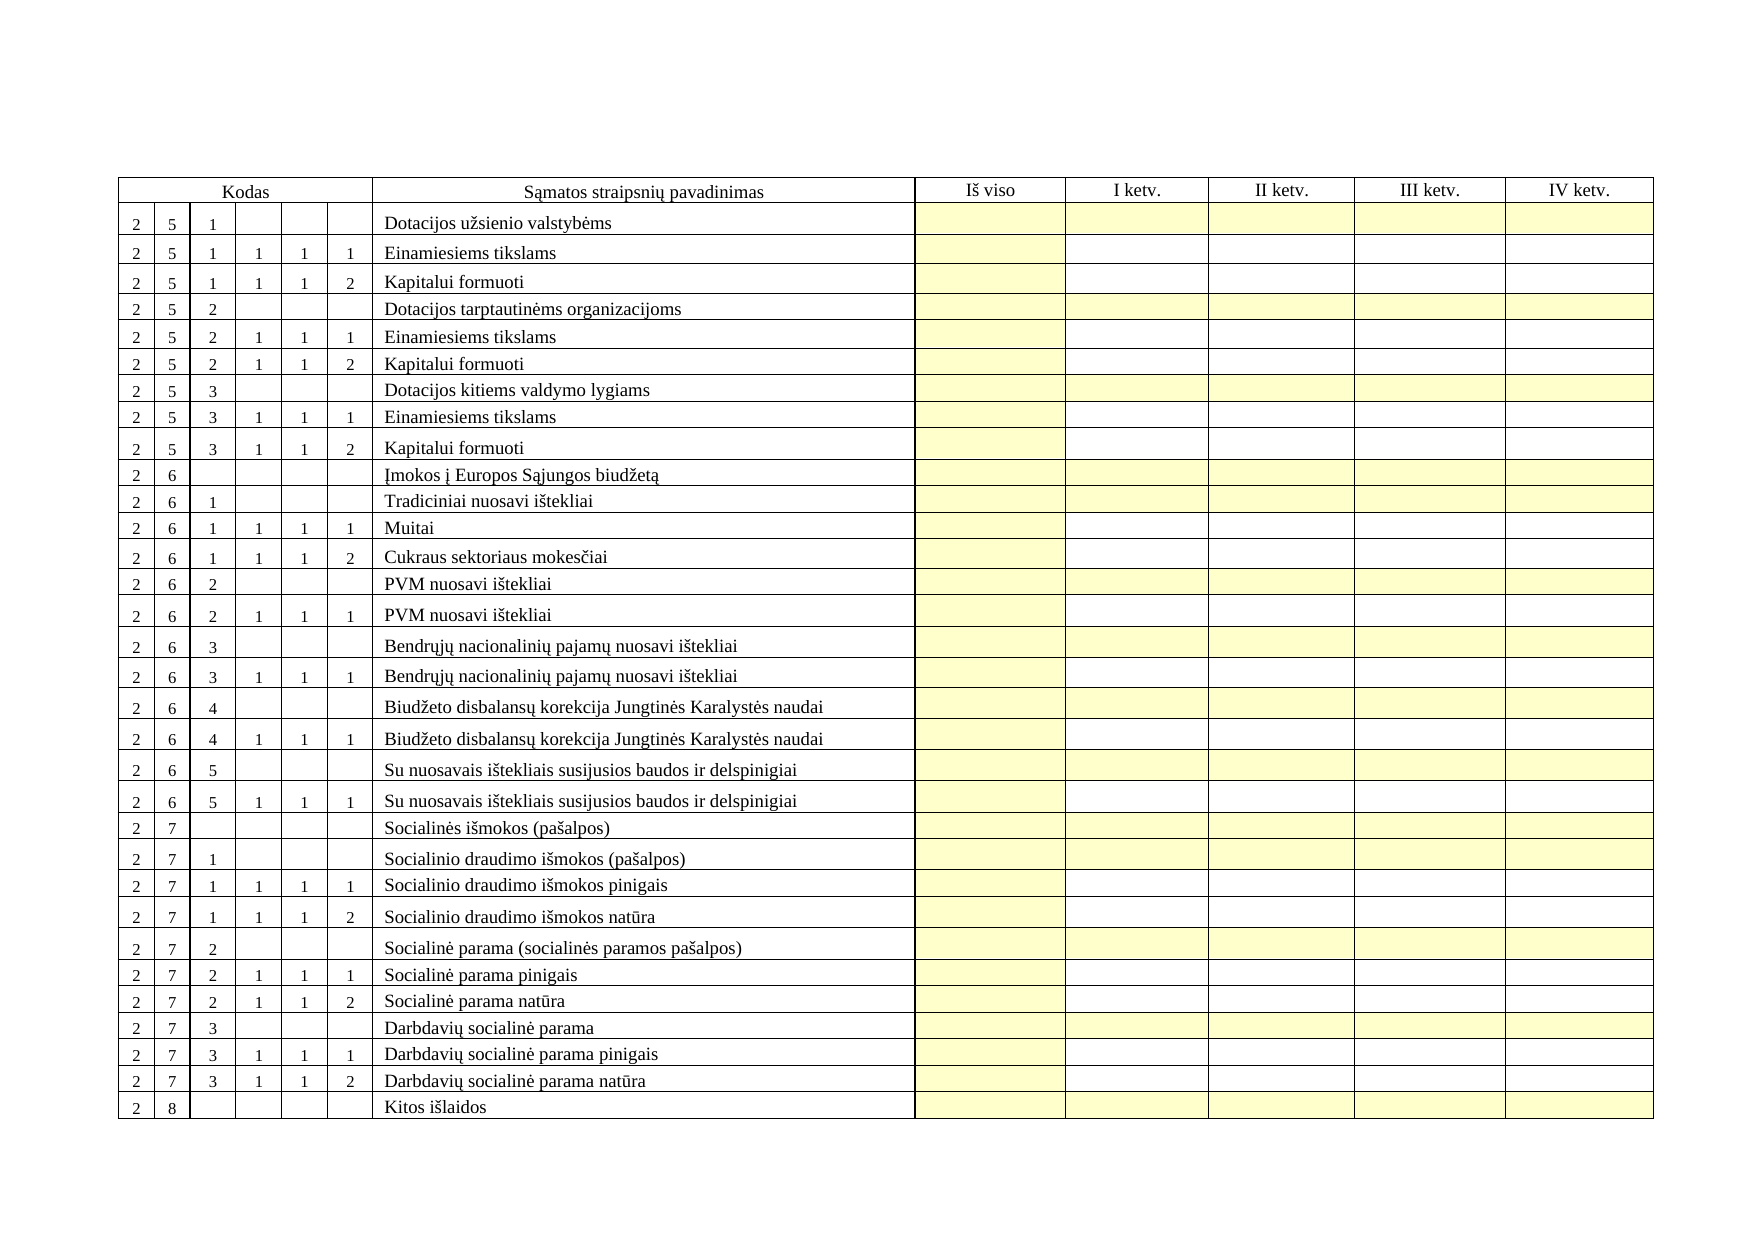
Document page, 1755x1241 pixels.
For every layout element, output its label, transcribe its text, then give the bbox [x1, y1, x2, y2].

table_cell [191, 1092, 235, 1118]
table_cell [1209, 897, 1354, 927]
table_cell PVM nuosavi ištekliai [373, 595, 914, 626]
table_cell Socialinės išmokos (pašalpos) [373, 813, 914, 838]
table_cell [1506, 781, 1653, 812]
table_cell [282, 839, 327, 869]
table_cell 5 [155, 375, 189, 401]
table_cell [1209, 960, 1354, 985]
table_cell 7 [155, 1039, 189, 1065]
table_cell 1 [282, 719, 327, 749]
table_header II ketv. [1209, 178, 1354, 202]
table_cell [1355, 595, 1505, 626]
table_cell Bendrųjų nacionalinių pajamų nuosavi ištekliai [373, 627, 914, 657]
table_cell Einamiesiems tikslams [373, 235, 914, 263]
table_cell [1355, 486, 1505, 512]
table_cell 3 [191, 1066, 235, 1091]
table_cell 1 [236, 658, 281, 687]
table_cell 1 [236, 513, 281, 538]
table_cell 2 [119, 375, 154, 401]
table_cell [1506, 658, 1653, 687]
table_cell 2 [191, 960, 235, 985]
table_cell [282, 928, 327, 958]
table_cell [328, 928, 372, 958]
table_cell [1506, 349, 1653, 374]
table_cell 2 [119, 658, 154, 687]
table_cell Dotacijos tarptautinėms organizacijoms [373, 294, 914, 319]
table_cell [1066, 203, 1208, 233]
table_cell [916, 1066, 1065, 1091]
table_cell Kitos išlaidos [373, 1092, 914, 1118]
table_cell 1 [328, 658, 372, 687]
table_cell 6 [155, 627, 189, 657]
table_cell [1506, 627, 1653, 657]
table_cell [1355, 781, 1505, 812]
table_cell [1066, 719, 1208, 749]
table_cell 1 [236, 428, 281, 458]
table_cell [916, 595, 1065, 626]
table_cell Darbdavių socialinė parama pinigais [373, 1039, 914, 1065]
table_cell [328, 203, 372, 233]
table_cell [1506, 719, 1653, 749]
table_cell [916, 870, 1065, 896]
table_cell 1 [282, 658, 327, 687]
table_cell 1 [328, 513, 372, 538]
table_cell [282, 375, 327, 401]
table_cell [916, 897, 1065, 927]
table_cell [916, 569, 1065, 594]
table_cell Socialinio draudimo išmokos natūra [373, 897, 914, 927]
table_cell 1 [236, 402, 281, 427]
table_cell 2 [191, 349, 235, 374]
table_cell Socialinė parama natūra [373, 986, 914, 1012]
table_cell [916, 658, 1065, 687]
table_cell [1506, 986, 1653, 1012]
table_cell [1066, 513, 1208, 538]
table_cell 1 [282, 428, 327, 458]
table_cell [1066, 928, 1208, 958]
table_cell 2 [119, 539, 154, 568]
table_cell 2 [119, 1092, 154, 1118]
table_cell 2 [119, 750, 154, 780]
table_cell [1066, 294, 1208, 319]
table_cell 1 [282, 320, 327, 347]
table_cell [1209, 781, 1354, 812]
table_cell 7 [155, 897, 189, 927]
table_cell 1 [191, 897, 235, 927]
table_cell [1209, 349, 1354, 374]
table_cell 1 [236, 719, 281, 749]
table_cell 1 [191, 486, 235, 512]
table_cell 2 [119, 1066, 154, 1091]
table_cell [1355, 688, 1505, 718]
table_cell [1506, 320, 1653, 347]
table_cell 6 [155, 781, 189, 812]
table_cell [328, 294, 372, 319]
table_cell [916, 781, 1065, 812]
table_cell [1066, 1039, 1208, 1065]
table_cell [916, 839, 1065, 869]
table_cell [1506, 402, 1653, 427]
table_cell 1 [236, 960, 281, 985]
table_cell [328, 1092, 372, 1118]
table_cell 3 [191, 428, 235, 458]
table_cell [328, 1013, 372, 1038]
table_cell 5 [155, 235, 189, 263]
table_cell 6 [155, 460, 189, 485]
table_cell [191, 813, 235, 838]
table_cell [1066, 627, 1208, 657]
table_cell [328, 813, 372, 838]
table_cell 2 [328, 264, 372, 293]
table_cell 1 [328, 320, 372, 347]
table_cell [1066, 402, 1208, 427]
table_cell 2 [328, 897, 372, 927]
table_cell 8 [155, 1092, 189, 1118]
table_cell [916, 627, 1065, 657]
table_cell 3 [191, 1013, 235, 1038]
table_cell 2 [119, 960, 154, 985]
table_cell 7 [155, 1066, 189, 1091]
table_cell 1 [191, 235, 235, 263]
table_cell 1 [282, 960, 327, 985]
table_cell [1506, 569, 1653, 594]
table_cell 6 [155, 688, 189, 718]
table_cell 1 [328, 235, 372, 263]
table_cell [1209, 1092, 1354, 1118]
table_cell [1209, 428, 1354, 458]
table_cell [1506, 870, 1653, 896]
table_cell [1209, 839, 1354, 869]
table_cell [1209, 658, 1354, 687]
table_cell [1506, 750, 1653, 780]
table_cell [1209, 595, 1354, 626]
table_cell 2 [119, 460, 154, 485]
table_cell 6 [155, 750, 189, 780]
table_cell [1066, 264, 1208, 293]
table_cell [1355, 513, 1505, 538]
table_cell 5 [155, 203, 189, 233]
table_cell 2 [119, 203, 154, 233]
table_cell [1066, 813, 1208, 838]
table_cell 5 [155, 402, 189, 427]
table_cell [1066, 1013, 1208, 1038]
table_cell [1355, 897, 1505, 927]
table_cell [1506, 203, 1653, 233]
table_cell [916, 1039, 1065, 1065]
table_cell [916, 688, 1065, 718]
table_cell Darbdavių socialinė parama [373, 1013, 914, 1038]
table_cell 6 [155, 719, 189, 749]
table_cell 1 [236, 235, 281, 263]
table_cell 1 [282, 1039, 327, 1065]
table_cell 2 [191, 320, 235, 347]
table_cell [1066, 428, 1208, 458]
table_cell [1355, 460, 1505, 485]
table_cell [1066, 235, 1208, 263]
table_cell [1209, 928, 1354, 958]
table_cell 2 [191, 294, 235, 319]
table_cell [1355, 569, 1505, 594]
table_cell Socialinio draudimo išmokos pinigais [373, 870, 914, 896]
table_cell [916, 349, 1065, 374]
table_cell 1 [236, 870, 281, 896]
table_cell 2 [191, 595, 235, 626]
table_cell [282, 203, 327, 233]
table_cell [916, 986, 1065, 1012]
table_cell [1355, 658, 1505, 687]
table_header Kodas [119, 178, 372, 202]
table_cell 2 [119, 235, 154, 263]
table_cell [1506, 513, 1653, 538]
table_cell [1066, 569, 1208, 594]
table_cell Su nuosavais ištekliais susijusios baudos ir delspinigiai [373, 781, 914, 812]
table_cell 1 [328, 719, 372, 749]
table_cell Socialinė parama (socialinės paramos pašalpos) [373, 928, 914, 958]
table_cell [1506, 839, 1653, 869]
table_cell 2 [328, 539, 372, 568]
table_cell [916, 203, 1065, 233]
table_cell [916, 719, 1065, 749]
table_cell 5 [155, 320, 189, 347]
table_cell Įmokos į Europos Sąjungos biudžetą [373, 460, 914, 485]
table_cell 2 [119, 349, 154, 374]
table_cell 2 [119, 928, 154, 958]
table_cell [1209, 235, 1354, 263]
table_cell 7 [155, 813, 189, 838]
table_cell [1066, 320, 1208, 347]
table_cell [1506, 1013, 1653, 1038]
table_cell [916, 813, 1065, 838]
table_cell [282, 460, 327, 485]
table_cell 5 [191, 750, 235, 780]
table_cell [1066, 870, 1208, 896]
table_cell [1209, 1013, 1354, 1038]
table_header IV ketv. [1506, 178, 1653, 202]
table_cell Socialinė parama pinigais [373, 960, 914, 985]
table_cell [1209, 750, 1354, 780]
table_cell [282, 486, 327, 512]
table_cell [1209, 870, 1354, 896]
table_cell [1506, 486, 1653, 512]
table_cell [282, 627, 327, 657]
table_cell 2 [119, 870, 154, 896]
table_cell [236, 750, 281, 780]
table_cell [1066, 349, 1208, 374]
table_cell 1 [328, 402, 372, 427]
table_cell PVM nuosavi ištekliai [373, 569, 914, 594]
table_cell [1355, 294, 1505, 319]
table_cell [236, 813, 281, 838]
table_cell 2 [328, 986, 372, 1012]
table_cell 1 [236, 781, 281, 812]
table_cell [1506, 375, 1653, 401]
table_cell [328, 627, 372, 657]
table_cell [916, 750, 1065, 780]
table_cell 7 [155, 960, 189, 985]
table_cell 7 [155, 986, 189, 1012]
table_cell [1066, 486, 1208, 512]
table_cell [1355, 960, 1505, 985]
table_cell Dotacijos kitiems valdymo lygiams [373, 375, 914, 401]
table_cell Su nuosavais ištekliais susijusios baudos ir delspinigiai [373, 750, 914, 780]
table_cell [1209, 719, 1354, 749]
table_cell 2 [119, 781, 154, 812]
table_cell [1506, 1092, 1653, 1118]
table_cell 2 [191, 569, 235, 594]
table_cell [916, 375, 1065, 401]
table_cell [1066, 781, 1208, 812]
table_cell Kapitalui formuoti [373, 428, 914, 458]
table_cell 2 [119, 839, 154, 869]
table_cell 1 [236, 986, 281, 1012]
table_cell 1 [282, 539, 327, 568]
table_cell [1209, 813, 1354, 838]
table_cell 1 [328, 1039, 372, 1065]
table_cell 1 [282, 513, 327, 538]
table_cell 1 [236, 595, 281, 626]
table_cell 2 [119, 986, 154, 1012]
table_cell 6 [155, 513, 189, 538]
table_cell 1 [282, 986, 327, 1012]
table_cell 5 [155, 264, 189, 293]
table_cell 2 [119, 294, 154, 319]
table_cell 1 [236, 897, 281, 927]
table_cell [236, 375, 281, 401]
table_cell 7 [155, 870, 189, 896]
table_cell 1 [236, 264, 281, 293]
table_cell [1066, 960, 1208, 985]
table_cell Darbdavių socialinė parama natūra [373, 1066, 914, 1091]
table_cell 2 [119, 402, 154, 427]
table_cell [916, 539, 1065, 568]
table_cell 2 [119, 486, 154, 512]
table_cell [1209, 460, 1354, 485]
table_cell 1 [282, 402, 327, 427]
table_cell [916, 960, 1065, 985]
table_cell 1 [191, 870, 235, 896]
table_cell 3 [191, 375, 235, 401]
table_cell 1 [328, 870, 372, 896]
table_cell Kapitalui formuoti [373, 264, 914, 293]
table_cell [236, 294, 281, 319]
table_cell [1066, 658, 1208, 687]
table_header Iš viso [916, 178, 1065, 202]
table_cell [328, 750, 372, 780]
table_cell 5 [155, 294, 189, 319]
table_cell [1506, 460, 1653, 485]
table_cell [1355, 870, 1505, 896]
table_cell [1355, 320, 1505, 347]
table_cell [1355, 750, 1505, 780]
table_cell [328, 375, 372, 401]
table_cell 2 [119, 595, 154, 626]
table_cell 3 [191, 658, 235, 687]
table_cell [1066, 460, 1208, 485]
table_cell 5 [155, 349, 189, 374]
table_cell [916, 513, 1065, 538]
table_cell 1 [191, 513, 235, 538]
table_cell [1066, 1092, 1208, 1118]
table_cell [282, 750, 327, 780]
table_cell [236, 627, 281, 657]
table_cell 3 [191, 1039, 235, 1065]
table_cell [1506, 960, 1653, 985]
table_cell 2 [328, 428, 372, 458]
table_cell [282, 1092, 327, 1118]
table_cell [1355, 1013, 1505, 1038]
table_cell [236, 688, 281, 718]
table_cell [1209, 486, 1354, 512]
table_cell [1209, 375, 1354, 401]
table_cell [916, 320, 1065, 347]
table_cell [328, 688, 372, 718]
table_cell 1 [191, 264, 235, 293]
table_cell 1 [282, 264, 327, 293]
table_cell [916, 428, 1065, 458]
table_cell [1209, 264, 1354, 293]
table_cell [282, 294, 327, 319]
table_cell Biudžeto disbalansų korekcija Jungtinės Karalystės naudai [373, 688, 914, 718]
table_cell 2 [119, 897, 154, 927]
table_cell [1506, 595, 1653, 626]
table_cell [1506, 294, 1653, 319]
table_cell 2 [119, 569, 154, 594]
table_cell [1355, 839, 1505, 869]
table_cell [1209, 986, 1354, 1012]
table_cell [236, 1092, 281, 1118]
table_cell 1 [282, 870, 327, 896]
table_cell 1 [236, 320, 281, 347]
table_cell [916, 1013, 1065, 1038]
table_cell 5 [155, 428, 189, 458]
table_cell 2 [119, 627, 154, 657]
table_cell 7 [155, 839, 189, 869]
table_cell 7 [155, 1013, 189, 1038]
table_cell 6 [155, 595, 189, 626]
table_cell [1209, 320, 1354, 347]
table_cell [916, 486, 1065, 512]
table_cell [1355, 264, 1505, 293]
table_cell 1 [236, 349, 281, 374]
table_cell [1355, 1039, 1505, 1065]
table_cell [1506, 1066, 1653, 1091]
table_cell [236, 569, 281, 594]
table_cell [1066, 688, 1208, 718]
table_cell [916, 460, 1065, 485]
table_cell [1209, 402, 1354, 427]
table_cell 4 [191, 688, 235, 718]
table_cell [328, 486, 372, 512]
table_cell [236, 1013, 281, 1038]
table_cell 7 [155, 928, 189, 958]
table_cell 1 [282, 595, 327, 626]
table_header Sąmatos straipsnių pavadinimas [373, 178, 914, 202]
table_cell [1355, 539, 1505, 568]
table_cell 1 [282, 1066, 327, 1091]
table_cell [191, 460, 235, 485]
table_cell Cukraus sektoriaus mokesčiai [373, 539, 914, 568]
table_cell [236, 486, 281, 512]
table_cell [1066, 897, 1208, 927]
table_cell [1066, 750, 1208, 780]
table_cell [282, 1013, 327, 1038]
table_cell 6 [155, 569, 189, 594]
table_cell [1506, 813, 1653, 838]
table_cell [1209, 294, 1354, 319]
table_cell [916, 928, 1065, 958]
table_cell [1355, 428, 1505, 458]
table_cell 2 [119, 688, 154, 718]
table_cell [1066, 595, 1208, 626]
table_cell [236, 928, 281, 958]
table_cell 1 [328, 960, 372, 985]
table_cell 1 [191, 839, 235, 869]
table_cell [1355, 203, 1505, 233]
table_cell [1066, 839, 1208, 869]
table_cell [282, 688, 327, 718]
table_cell 1 [328, 595, 372, 626]
table_cell 6 [155, 539, 189, 568]
table_cell Tradiciniai nuosavi ištekliai [373, 486, 914, 512]
table_cell Dotacijos užsienio valstybėms [373, 203, 914, 233]
table_cell 2 [119, 264, 154, 293]
table_cell Muitai [373, 513, 914, 538]
table_cell 2 [328, 1066, 372, 1091]
table_cell [1355, 349, 1505, 374]
table_cell 1 [236, 1066, 281, 1091]
table_cell 3 [191, 627, 235, 657]
table_cell [1209, 688, 1354, 718]
table_cell [236, 203, 281, 233]
table_cell Einamiesiems tikslams [373, 320, 914, 347]
table_cell 2 [119, 320, 154, 347]
table_cell [328, 569, 372, 594]
table_cell 2 [119, 428, 154, 458]
table_cell 1 [236, 1039, 281, 1065]
table_cell [1506, 428, 1653, 458]
table_cell [1355, 235, 1505, 263]
table_cell [1066, 986, 1208, 1012]
table_cell [916, 235, 1065, 263]
table_cell [1355, 627, 1505, 657]
table_cell 5 [191, 781, 235, 812]
table_cell 1 [282, 235, 327, 263]
table_cell 1 [282, 897, 327, 927]
table_cell [282, 569, 327, 594]
table_cell [916, 1092, 1065, 1118]
table_header I ketv. [1066, 178, 1208, 202]
table_cell 1 [282, 781, 327, 812]
table_cell [1209, 627, 1354, 657]
table_cell [1355, 402, 1505, 427]
table_cell 2 [119, 813, 154, 838]
table_cell [1209, 1066, 1354, 1091]
table_cell 1 [328, 781, 372, 812]
table_cell [1355, 986, 1505, 1012]
table_cell [1506, 235, 1653, 263]
table_cell [1355, 813, 1505, 838]
table_cell 1 [191, 539, 235, 568]
table_cell 2 [191, 986, 235, 1012]
table_cell Kapitalui formuoti [373, 349, 914, 374]
table_cell 6 [155, 658, 189, 687]
table_cell [1209, 513, 1354, 538]
table_cell [1066, 539, 1208, 568]
table_cell [1066, 1066, 1208, 1091]
table_cell [1209, 569, 1354, 594]
table_cell [1209, 203, 1354, 233]
table_cell [1355, 928, 1505, 958]
table_cell [236, 460, 281, 485]
table_cell [1506, 688, 1653, 718]
table_cell 2 [119, 1013, 154, 1038]
table_cell 1 [236, 539, 281, 568]
table_cell [1209, 1039, 1354, 1065]
table_cell [1355, 719, 1505, 749]
table_cell Einamiesiems tikslams [373, 402, 914, 427]
table_cell [1355, 1092, 1505, 1118]
table_cell 2 [119, 719, 154, 749]
table_cell [1506, 1039, 1653, 1065]
table_cell [916, 294, 1065, 319]
table_cell [1355, 1066, 1505, 1091]
table_cell [328, 460, 372, 485]
table_cell Bendrųjų nacionalinių pajamų nuosavi ištekliai [373, 658, 914, 687]
table_cell [1506, 897, 1653, 927]
table_cell 3 [191, 402, 235, 427]
table_cell 6 [155, 486, 189, 512]
table_cell [1066, 375, 1208, 401]
table_cell [282, 813, 327, 838]
table_cell Socialinio draudimo išmokos (pašalpos) [373, 839, 914, 869]
table_cell [1355, 375, 1505, 401]
table_cell [1506, 264, 1653, 293]
table_cell 2 [119, 1039, 154, 1065]
table_cell 2 [328, 349, 372, 374]
table_cell 2 [191, 928, 235, 958]
table_cell 1 [282, 349, 327, 374]
table_cell [328, 839, 372, 869]
table_header III ketv. [1355, 178, 1505, 202]
table_cell 2 [119, 513, 154, 538]
table_cell [1506, 928, 1653, 958]
table_cell 4 [191, 719, 235, 749]
table_cell [916, 402, 1065, 427]
table_cell Biudžeto disbalansų korekcija Jungtinės Karalystės naudai [373, 719, 914, 749]
table_cell 1 [191, 203, 235, 233]
table_cell [236, 839, 281, 869]
table_cell [1506, 539, 1653, 568]
table_cell [1209, 539, 1354, 568]
table_cell [916, 264, 1065, 293]
